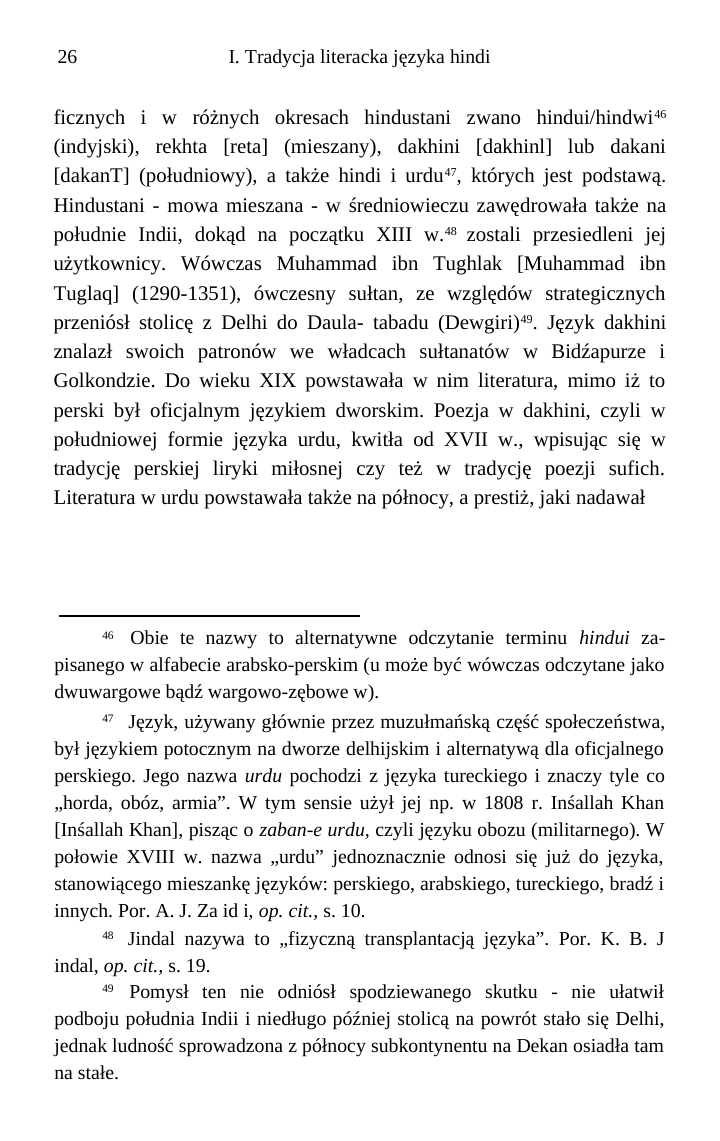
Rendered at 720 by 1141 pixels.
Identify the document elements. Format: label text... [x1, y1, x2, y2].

text 26 [57, 45, 82, 68]
text 48 Jindal nazywa to „fizyczną transplantacją języka”. Por. K. B. J indal, op. cit., s. 19. [54, 927, 665, 976]
text I. Tradycja literacka języka hindi [228, 45, 495, 68]
text ficznych i w różnych okresach hindustani zwano hindui/hindwi46 (indyjski), rekhta [reta] (mieszany), dakhini [dakhinl] lub dakani [dakanT] (południowy), a także hindi i urdu47, których jest pod­stawą. Hindustani - mowa mieszana - w średniowieczu zawę­drowała także na południe Indii, dokąd na początku XIII w.48 zostali przesiedleni jej użytkownicy. Wówczas Muhammad ibn Tughlak [Muhammad ibn Tuglaq] (1290-1351), ówczesny sułtan, ze względów strategicznych przeniósł stolicę z Delhi do Daula- tabadu (Dewgiri)49. Język dakhini znalazł swoich patronów we władcach sułtanatów w Bidźapurze i Golkondzie. Do wieku XIX powstawała w nim literatura, mimo iż to perski był oficjalnym językiem dworskim. Poezja w dakhini, czyli w południowej for­mie języka urdu, kwitła od XVII w., wpisując się w tradycję perskiej liryki miłosnej czy też w tradycję poezji sufich. Literatu­ra w urdu powstawała także na północy, a prestiż, jaki nadawał [53, 105, 666, 509]
text 47 Język, używany głównie przez muzułmańską część społeczeń­stwa, był językiem potocznym na dworze delhijskim i alternatywą dla oficjalnego perskiego. Jego nazwa urdu pochodzi z języka tureckiego i znaczy tyle co „horda, obóz, armia”. W tym sensie użył jej np. w 1808 r. Inśallah Khan [Inśallah Khan], pisząc o zaban-e urdu, czyli języku obozu (militarnego). W połowie XVIII w. nazwa „urdu” jednoznacznie odnosi się już do języka, stanowiącego mieszankę języków: perskiego, arabskiego, tureckiego, bradź i innych. Por. A. J. Za id i, op. cit., s. 10. [54, 710, 665, 922]
text 49 Pomysł ten nie odniósł spodziewanego skutku - nie ułatwił podboju południa Indii i niedługo później stolicą na powrót stało się Delhi, jednak ludność sprowadzona z północy subkontynentu na Dekan osiadła tam na stałe. [54, 980, 665, 1084]
text 46 Obie te nazwy to alternatywne odczytanie terminu hindui za­pisanego w alfabecie arabsko-perskim (u może być wówczas odczytane jako dwuwargowe bądź wargowo-zębowe w). [54, 626, 665, 703]
